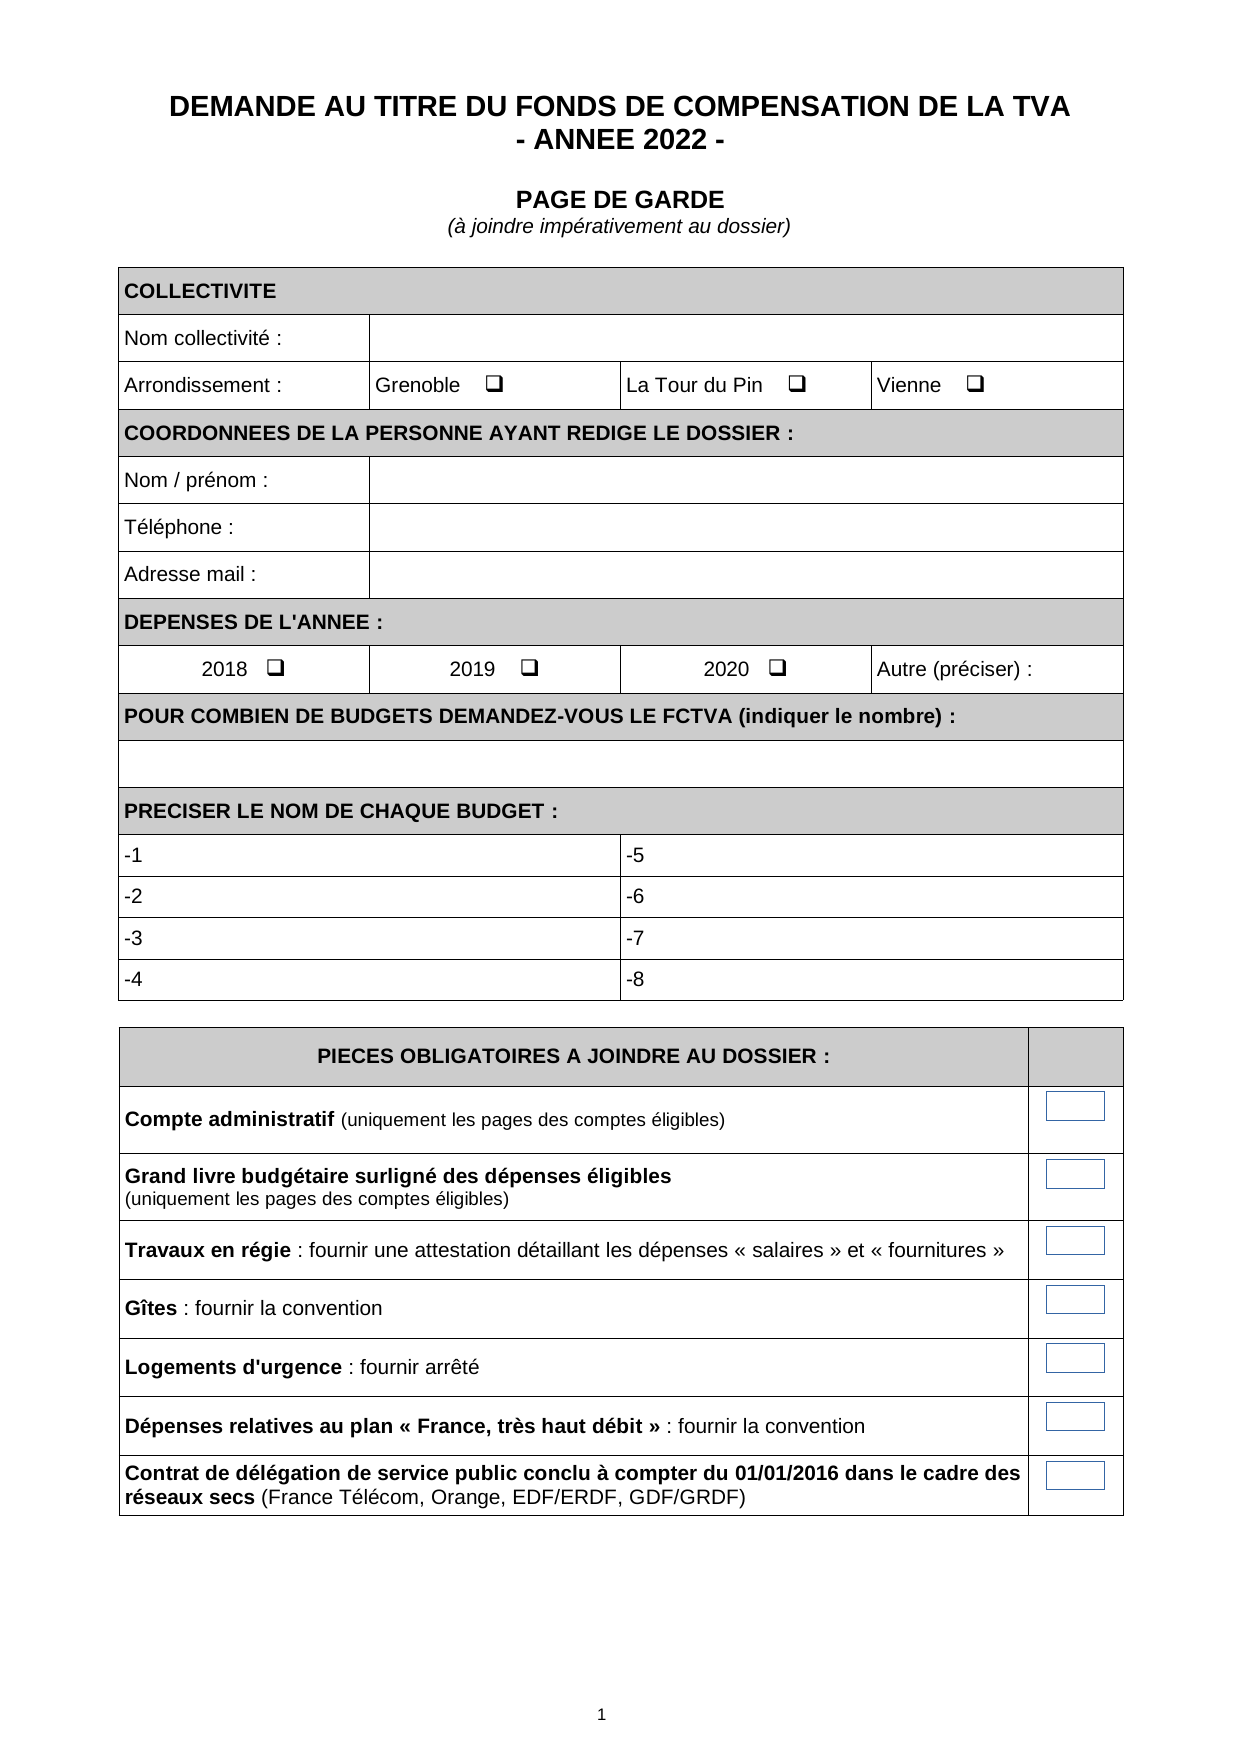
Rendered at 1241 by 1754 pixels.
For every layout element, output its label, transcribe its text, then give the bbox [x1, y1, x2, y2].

table_cell Grand livre budgétaire surligné des dépenses éligibles (uniquement les pages des comptes éligibles) [120, 1154, 1028, 1220]
table_cell -3 [119, 918, 620, 958]
table_cell Autre (préciser) : [872, 646, 1123, 692]
table_cell -2 [119, 877, 620, 917]
table_cell Compte administratif (uniquement les pages des comptes éligibles) [120, 1087, 1028, 1153]
table_cell [1029, 1154, 1123, 1220]
table_cell [370, 504, 1123, 551]
table_cell -1 [119, 835, 620, 876]
table_cell Vienne  [872, 362, 1123, 409]
table_cell [1029, 1280, 1123, 1338]
table_cell 2019  [370, 646, 620, 692]
table_cell Grenoble  [370, 362, 620, 409]
table_cell Gîtes : fournir la convention [120, 1280, 1028, 1338]
table_cell Dépenses relatives au plan « France, très haut débit » : fournir la convention [120, 1397, 1028, 1455]
text - ANNEE 2022 - [118, 122, 1122, 156]
table_cell Arrondissement : [119, 362, 369, 409]
table_cell POUR COMBIEN DE BUDGETS DEMANDEZ-VOUS LE FCTVA (indiquer le nombre) : [119, 694, 1123, 740]
table_cell 2020  [621, 646, 871, 692]
subtitle DEMANDE AU TITRE DU FONDS DE COMPENSATION DE LA TVA [118, 88, 1122, 122]
table_cell [1029, 1456, 1123, 1515]
table_cell [1029, 1087, 1123, 1153]
text PAGE DE GARDE [118, 185, 1122, 214]
table_cell [370, 457, 1123, 503]
table_cell [370, 315, 1123, 361]
table_cell -7 [621, 918, 1123, 958]
table_cell DEPENSES DE L'ANNEE : [119, 599, 1123, 645]
table_cell [370, 552, 1123, 598]
table_cell -6 [621, 877, 1123, 917]
table_header [1029, 1028, 1123, 1086]
table_cell Travaux en régie : fournir une attestation détaillant les dépenses « salaires » et « fournitures » [120, 1221, 1028, 1279]
table_cell Adresse mail : [119, 552, 369, 598]
table_cell COORDONNEES DE LA PERSONNE AYANT REDIGE LE DOSSIER : [119, 410, 1123, 456]
table_cell -5 [621, 835, 1123, 876]
table_cell PRECISER LE NOM DE CHAQUE BUDGET : [119, 788, 1123, 834]
table_cell [1029, 1339, 1123, 1396]
table_cell La Tour du Pin  [621, 362, 871, 409]
text (à joindre impérativement au dossier) [118, 214, 1122, 238]
table_header PIECES OBLIGATOIRES A JOINDRE AU DOSSIER : [120, 1028, 1028, 1086]
table_cell Nom / prénom : [119, 457, 369, 503]
table_cell -8 [621, 960, 1123, 1000]
table_header COLLECTIVITE [119, 268, 1123, 314]
table_cell [1029, 1221, 1123, 1279]
table_cell -4 [119, 960, 620, 1000]
table_cell Logements d'urgence : fournir arrêté [120, 1339, 1028, 1396]
table_cell Nom collectivité : [119, 315, 369, 361]
table_cell Contrat de délégation de service public conclu à compter du 01/01/2016 dans le cadre des réseaux secs (France Télécom, Orange, EDF/ERDF, GDF/GRDF) [120, 1456, 1028, 1515]
table_cell 2018  [119, 646, 369, 692]
table_cell [1029, 1397, 1123, 1455]
table_cell [119, 741, 1123, 787]
table_cell Téléphone : [119, 504, 369, 551]
